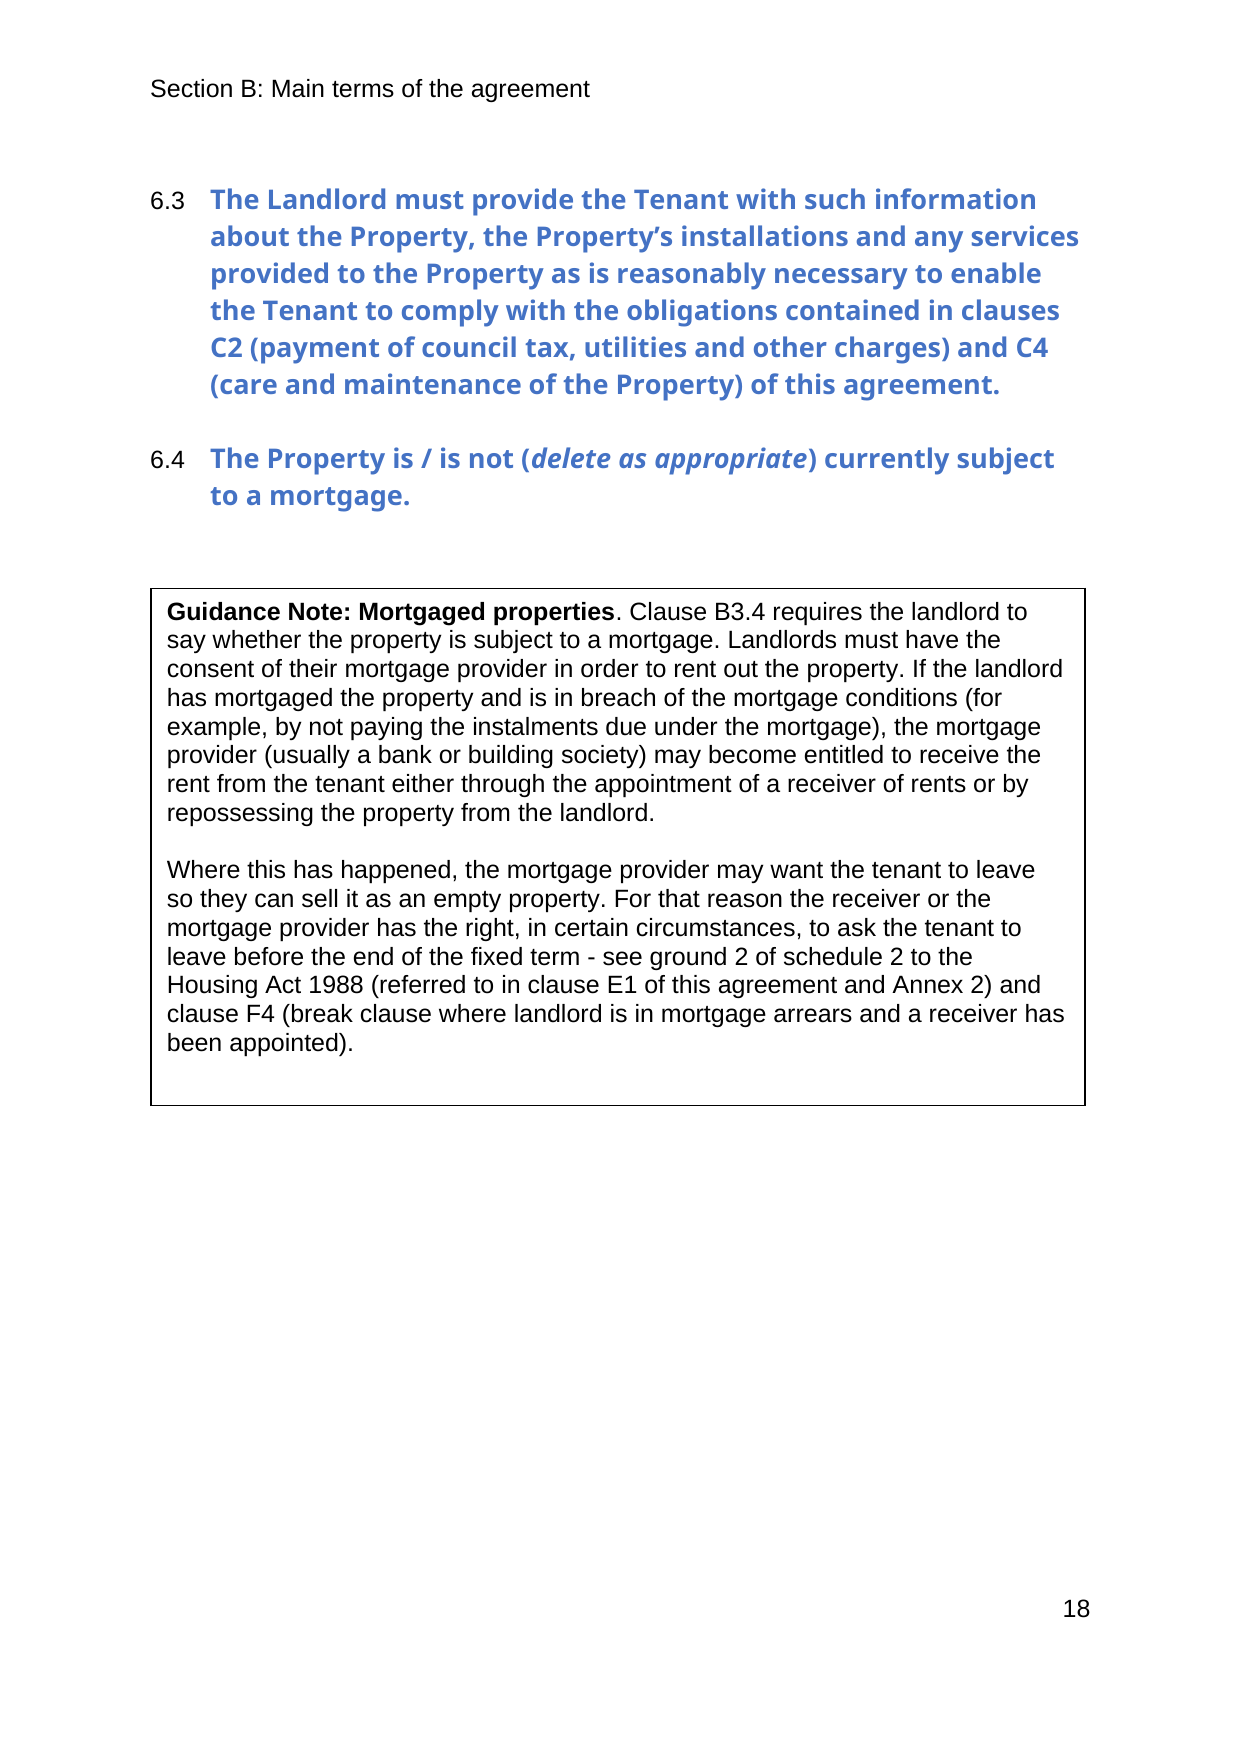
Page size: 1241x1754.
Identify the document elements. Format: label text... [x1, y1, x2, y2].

subtitle The Landlord must provide the Tenant with such information about the Property, the Property’s installations and any services provided to the Property as is reasonably necessary to enable the Tenant to comply with the obligations contained in clauses C2 (payment of council tax, utilities and other charges) and C4 (care and maintenance of the Property) of this agreement. [150, 181, 1090, 402]
subtitle The Property is / is not (delete as appropriate) currently subject to a mortgage. [150, 439, 1090, 513]
text Where this has happened, the mortgage provider may want the tenant to leave so they can sell it as an empty property. For that reason the receiver or the mortgage provider has the right, in certain circumstances, to ask the tenant to leave before the end of the fixed term - see ground 2 of schedule 2 to the Housing Act 1988 (referred to in clause E1 of this agreement and Annex 2) and clause F4 (break clause where landlord is in mortgage arrears and a receiver has been appointed). [167, 855, 1069, 1057]
text Guidance Note: Mortgaged properties. Clause B3.4 requires the landlord to say whether the property is subject to a mortgage. Landlords must have the consent of their mortgage provider in order to rent out the property. If the landlord has mortgaged the property and is in breach of the mortgage conditions (for example, by not paying the instalments due under the mortgage), the mortgage provider (usually a bank or building society) may become entitled to receive the rent from the tenant either through the appointment of a receiver of rents or by repossessing the property from the landlord. [167, 597, 1069, 827]
